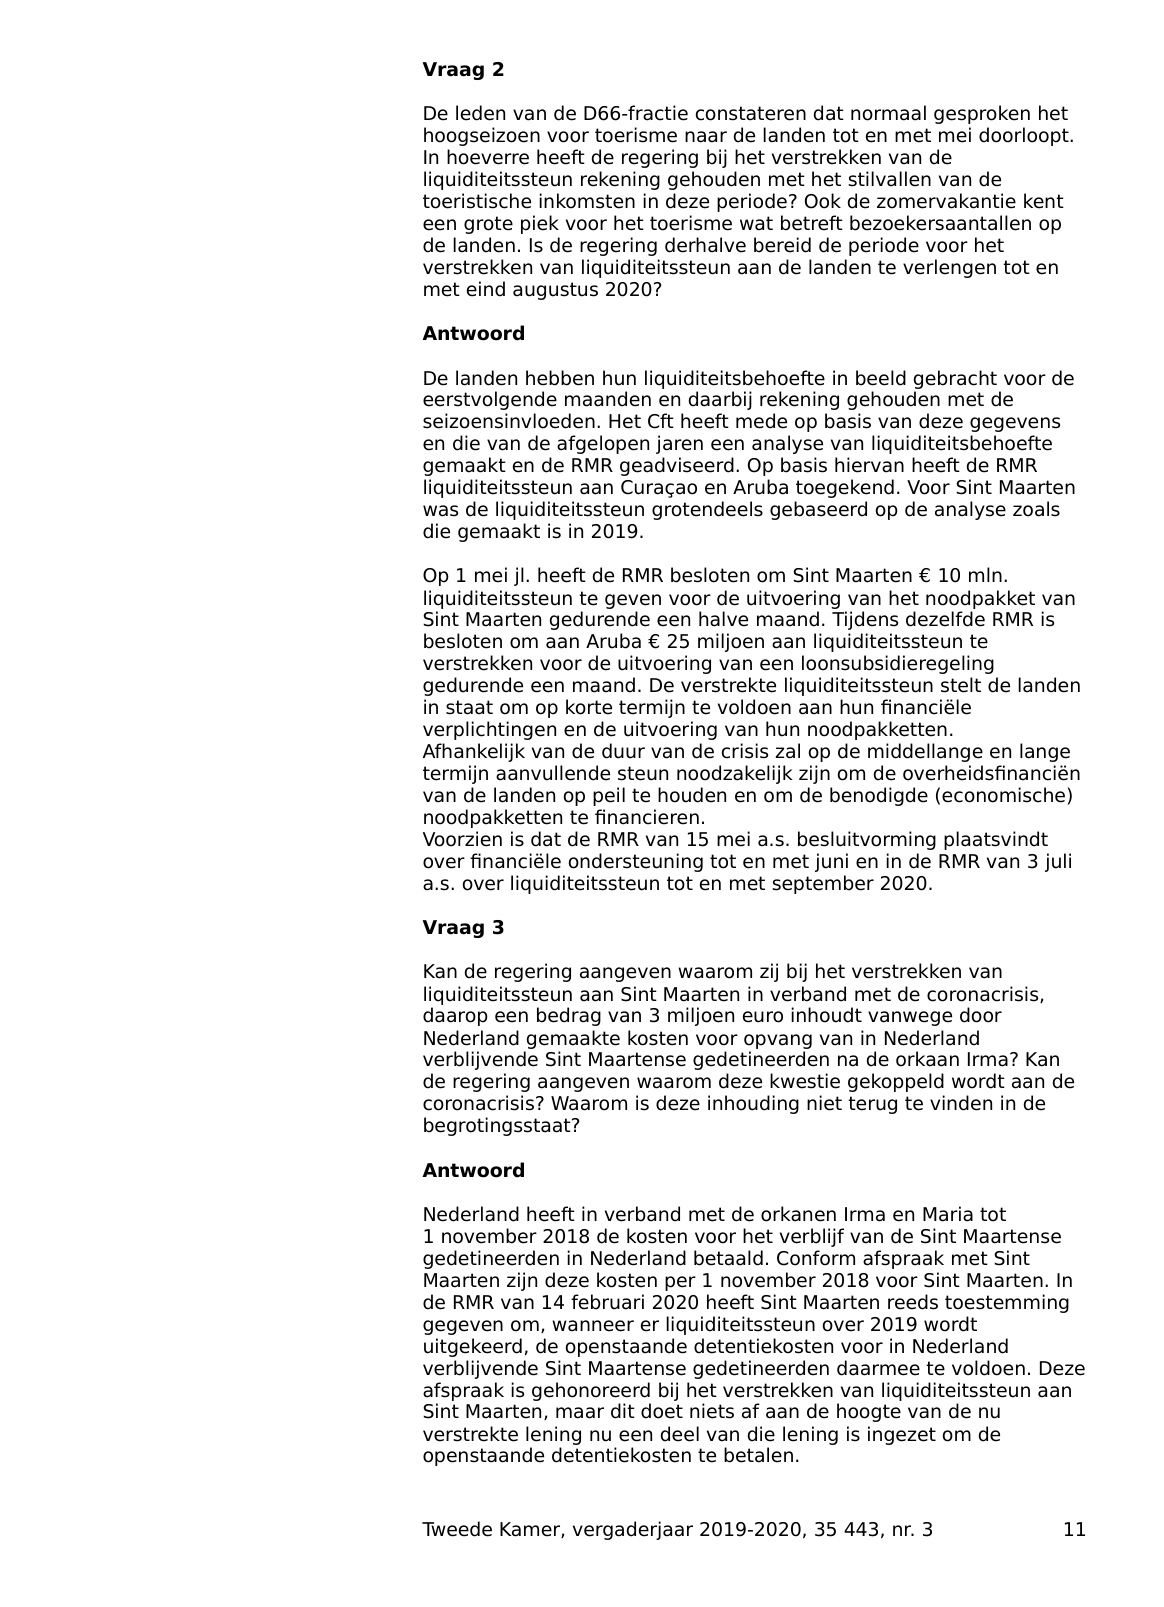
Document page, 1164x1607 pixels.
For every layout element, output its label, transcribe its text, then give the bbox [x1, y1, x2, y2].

text De landen hebben hun liquiditeitsbehoefte in beeld gebracht voor de eerstvolgende maanden en daarbij rekening gehouden met de seizoensinvloeden. Het Cft heeft mede op basis van deze gegevens en die van de afgelopen jaren een analyse van liquiditeitsbehoefte gemaakt en de RMR geadviseerd. Op basis hiervan heeft de RMR liquiditeitssteun aan Curaçao en Aruba toegekend. Voor Sint Maarten was de liquiditeitssteun grotendeels gebaseerd op de analyse zoals die gemaakt is in 2019. [422, 367, 1087, 543]
text Voorzien is dat de RMR van 15 mei a.s. besluitvorming plaatsvindt over financiële ondersteuning tot en met juni en in de RMR van 3 juli a.s. over liquiditeitssteun tot en met september 2020. [422, 829, 1087, 895]
text Nederland heeft in verband met de orkanen Irma en Maria tot 1 november 2018 de kosten voor het verblijf van de Sint Maartense gedetineerden in Nederland betaald. Conform afspraak met Sint Maarten zijn deze kosten per 1 november 2018 voor Sint Maarten. In de RMR van 14 februari 2020 heeft Sint Maarten reeds toestemming gegeven om, wanneer er liquiditeitssteun over 2019 wordt uitgekeerd, de openstaande detentiekosten voor in Nederland verblijvende Sint Maartense gedetineerden daarmee te voldoen. Deze afspraak is gehonoreerd bij het verstrekken van liquiditeitssteun aan Sint Maarten, maar dit doet niets af aan de hoogte van de nu verstrekte lening nu een deel van die lening is ingezet om de openstaande detentiekosten te betalen. [422, 1204, 1087, 1467]
subtitle Vraag 3 [422, 917, 1087, 939]
text Op 1 mei jl. heeft de RMR besloten om Sint Maarten € 10 mln. liquiditeitssteun te geven voor de uitvoering van het noodpakket van Sint Maarten gedurende een halve maand. Tijdens dezelfde RMR is besloten om aan Aruba € 25 miljoen aan liquiditeitssteun te verstrekken voor de uitvoering van een loonsubsidieregeling gedurende een maand. De verstrekte liquiditeitssteun stelt de landen in staat om op korte termijn te voldoen aan hun financiële verplichtingen en de uitvoering van hun noodpakketten. [422, 565, 1087, 741]
subtitle Antwoord [422, 323, 1087, 345]
subtitle Vraag 2 [422, 59, 1087, 81]
text Afhankelijk van de duur van de crisis zal op de middellange en lange termijn aanvullende steun noodzakelijk zijn om de overheidsfinanciën van de landen op peil te houden en om de benodigde (economische) noodpakketten te financieren. [422, 741, 1087, 829]
subtitle Antwoord [422, 1159, 1087, 1181]
text Kan de regering aangeven waarom zij bij het verstrekken van liquiditeitssteun aan Sint Maarten in verband met de coronacrisis, daarop een bedrag van 3 miljoen euro inhoudt vanwege door Nederland gemaakte kosten voor opvang van in Nederland verblijvende Sint Maartense gedetineerden na de orkaan Irma? Kan de regering aangeven waarom deze kwestie gekoppeld wordt aan de coronacrisis? Waarom is deze inhouding niet terug te vinden in de begrotingsstaat? [422, 961, 1087, 1137]
text De leden van de D66-fractie constateren dat normaal gesproken het hoogseizoen voor toerisme naar de landen tot en met mei doorloopt. In hoeverre heeft de regering bij het verstrekken van de liquiditeitssteun rekening gehouden met het stilvallen van de toeristische inkomsten in deze periode? Ook de zomervakantie kent een grote piek voor het toerisme wat betreft bezoekersaantallen op de landen. Is de regering derhalve bereid de periode voor het verstrekken van liquiditeitssteun aan de landen te verlengen tot en met eind augustus 2020? [422, 103, 1087, 301]
